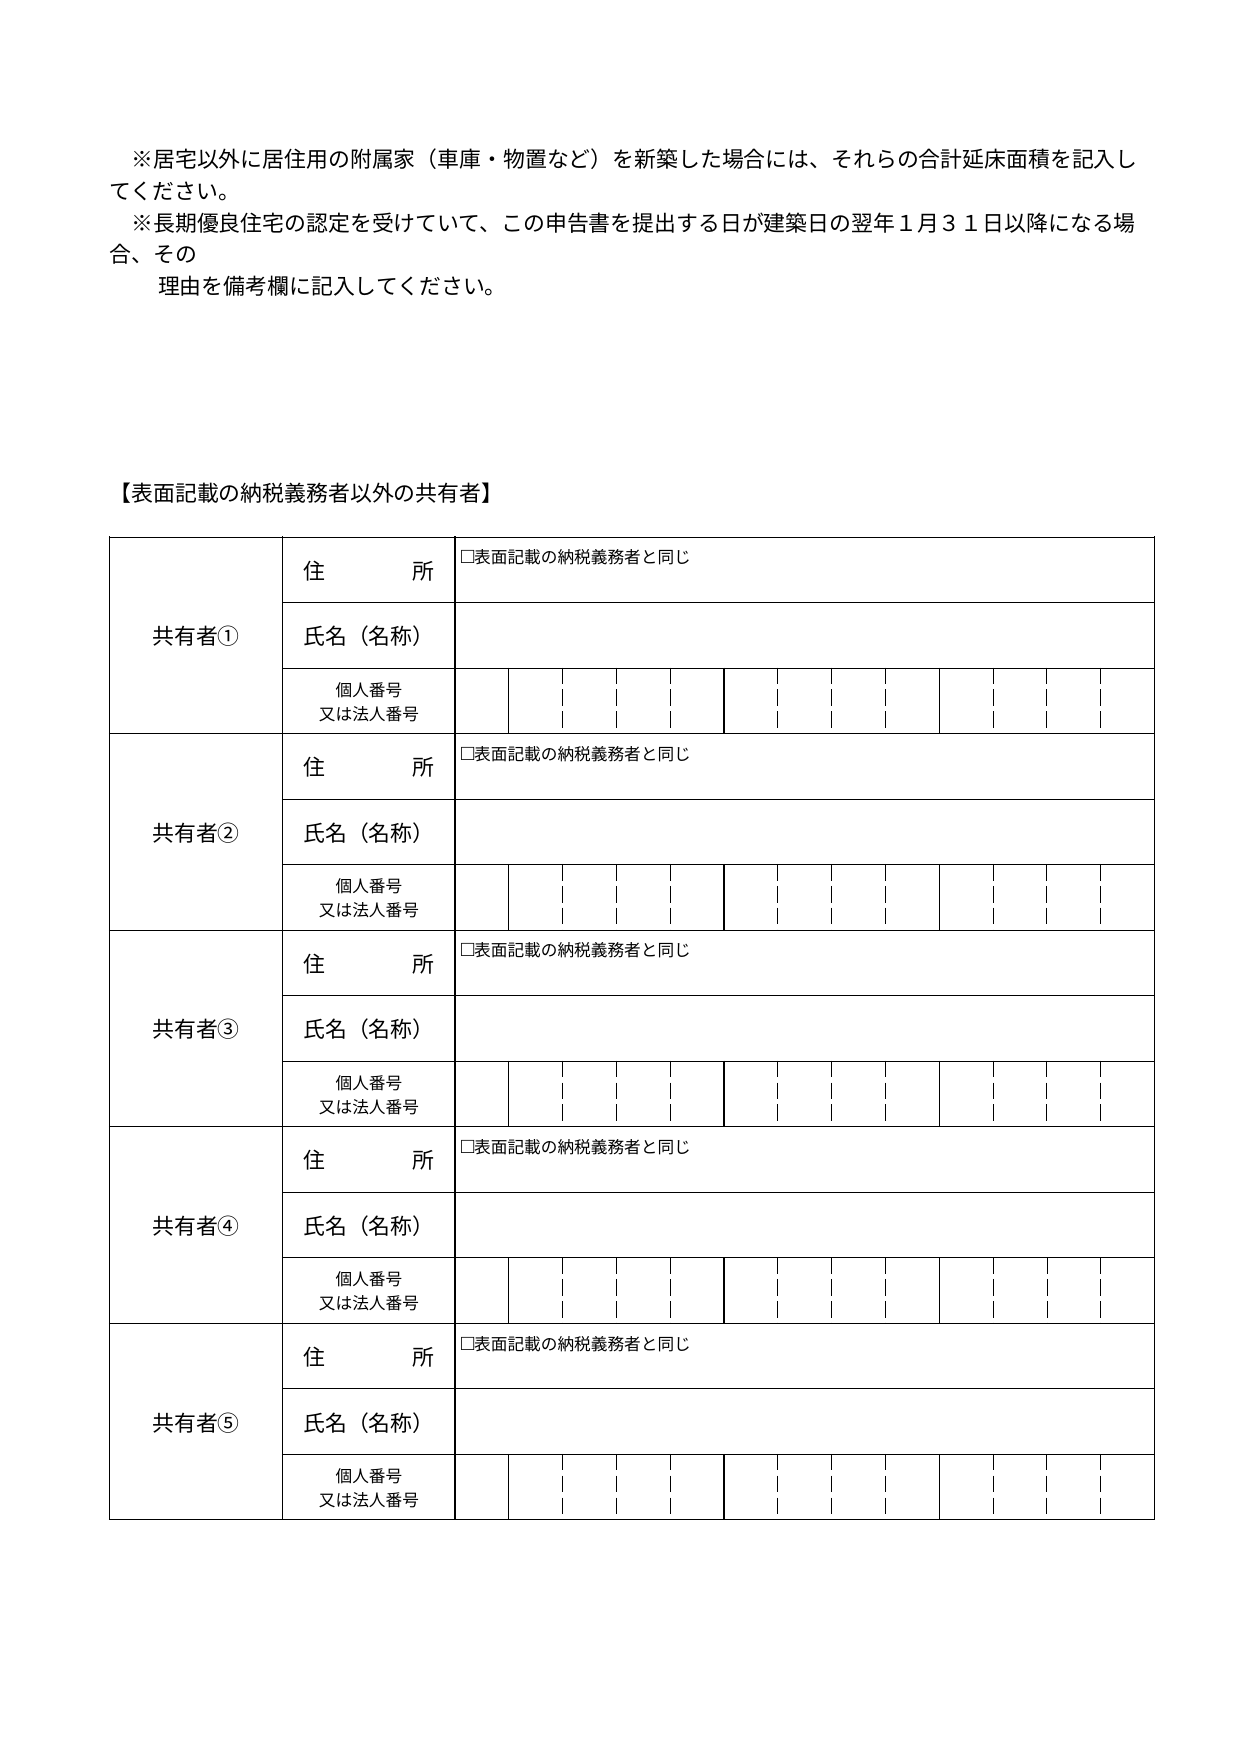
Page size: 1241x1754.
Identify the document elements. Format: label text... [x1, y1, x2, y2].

table_cell [940, 1455, 993, 1519]
table_cell [563, 1062, 616, 1126]
table_cell 共有者② [110, 734, 282, 929]
table_cell [940, 1258, 993, 1323]
table_cell [778, 865, 831, 929]
table_cell [778, 669, 831, 733]
table_header 住 所 [283, 538, 454, 602]
table_cell □表面記載の納税義務者と同じ [456, 1127, 1154, 1192]
table_cell [993, 1455, 1047, 1519]
table_cell [885, 669, 939, 733]
text ※居宅以外に居住用の附属家（車庫・物置など）を新築した場合には、それらの合計延床面積を記入してください。 [109, 142, 1154, 206]
table_cell 氏名（名称） [283, 1389, 454, 1454]
table_cell 住 所 [283, 734, 454, 798]
table_cell [616, 669, 670, 733]
table_cell [725, 865, 778, 929]
table_cell 個人番号 又は法人番号 [283, 1455, 454, 1519]
table_cell [725, 1455, 778, 1519]
table_cell [1100, 1258, 1154, 1323]
table_cell [509, 669, 562, 733]
table_cell [1100, 865, 1154, 929]
table_cell [509, 1455, 562, 1519]
table_cell [616, 1455, 670, 1519]
table_cell [1047, 669, 1100, 733]
table_cell 共有者⑤ [110, 1324, 282, 1519]
table_cell [831, 1062, 885, 1126]
table_cell [831, 1455, 885, 1519]
table_cell [1100, 1062, 1154, 1126]
table_cell [563, 1258, 616, 1323]
table_cell [940, 1062, 993, 1126]
text 【表面記載の納税義務者以外の共有者】 [109, 476, 1154, 508]
table_cell [1100, 1455, 1154, 1519]
table_cell [831, 865, 885, 929]
table_cell 共有者③ [110, 931, 282, 1126]
table_cell [725, 669, 778, 733]
table_cell [616, 1258, 670, 1323]
table_cell [1047, 1258, 1100, 1323]
table_cell [456, 1389, 1154, 1454]
table_cell 氏名（名称） [283, 800, 454, 864]
table_cell □表面記載の納税義務者と同じ [456, 734, 1154, 798]
table_cell [831, 669, 885, 733]
table_cell [509, 865, 562, 929]
table_cell 氏名（名称） [283, 996, 454, 1061]
table_cell [670, 669, 723, 733]
table_cell [885, 865, 939, 929]
table_cell [456, 800, 1154, 864]
table_cell [885, 1062, 939, 1126]
table_header 共有者① [110, 538, 282, 733]
table_cell [456, 1193, 1154, 1257]
table_cell [940, 865, 993, 929]
table_cell 個人番号 又は法人番号 [283, 1258, 454, 1323]
table_cell [778, 1258, 831, 1323]
table_cell □表面記載の納税義務者と同じ [456, 1324, 1154, 1388]
table_cell [993, 1258, 1047, 1323]
table_cell [1047, 1062, 1100, 1126]
table_cell [456, 1062, 508, 1126]
table_cell [509, 1258, 562, 1323]
table_cell [456, 865, 508, 929]
text ※長期優良住宅の認定を受けていて、この申告書を提出する日が建築日の翌年１月３１日以降になる場合、その [109, 206, 1154, 269]
table_cell [778, 1455, 831, 1519]
table_cell [778, 1062, 831, 1126]
table_cell [670, 1258, 723, 1323]
table_cell [670, 865, 723, 929]
table_cell [456, 603, 1154, 667]
table_cell [993, 669, 1047, 733]
table_cell [831, 1258, 885, 1323]
table_cell [885, 1258, 939, 1323]
table_cell 個人番号 又は法人番号 [283, 669, 454, 733]
table_cell [563, 669, 616, 733]
text 理由を備考欄に記入してください。 [109, 269, 1154, 301]
table_cell [725, 1258, 778, 1323]
table_cell [1047, 865, 1100, 929]
table_cell [509, 1062, 562, 1126]
table_cell [940, 669, 993, 733]
table_cell [616, 865, 670, 929]
table_cell 個人番号 又は法人番号 [283, 1062, 454, 1126]
table_cell [563, 1455, 616, 1519]
table_cell [670, 1062, 723, 1126]
table_cell 住 所 [283, 1127, 454, 1192]
table_cell 個人番号 又は法人番号 [283, 865, 454, 929]
table_cell [993, 865, 1047, 929]
table_cell [563, 865, 616, 929]
table_cell [885, 1455, 939, 1519]
table_cell [616, 1062, 670, 1126]
table_cell [725, 1062, 778, 1126]
table_cell 氏名（名称） [283, 1193, 454, 1257]
table_cell [1047, 1455, 1100, 1519]
table_cell 氏名（名称） [283, 603, 454, 667]
table_cell 共有者④ [110, 1127, 282, 1323]
table_cell [456, 669, 508, 733]
table_cell [993, 1062, 1047, 1126]
table_cell 住 所 [283, 931, 454, 995]
table_header □表面記載の納税義務者と同じ [456, 538, 1154, 602]
table_cell [456, 996, 1154, 1061]
table_cell [456, 1455, 508, 1519]
table_cell 住 所 [283, 1324, 454, 1388]
table_cell [456, 1258, 508, 1323]
table_cell [1100, 669, 1154, 733]
table_cell □表面記載の納税義務者と同じ [456, 931, 1154, 995]
table_cell [670, 1455, 723, 1519]
